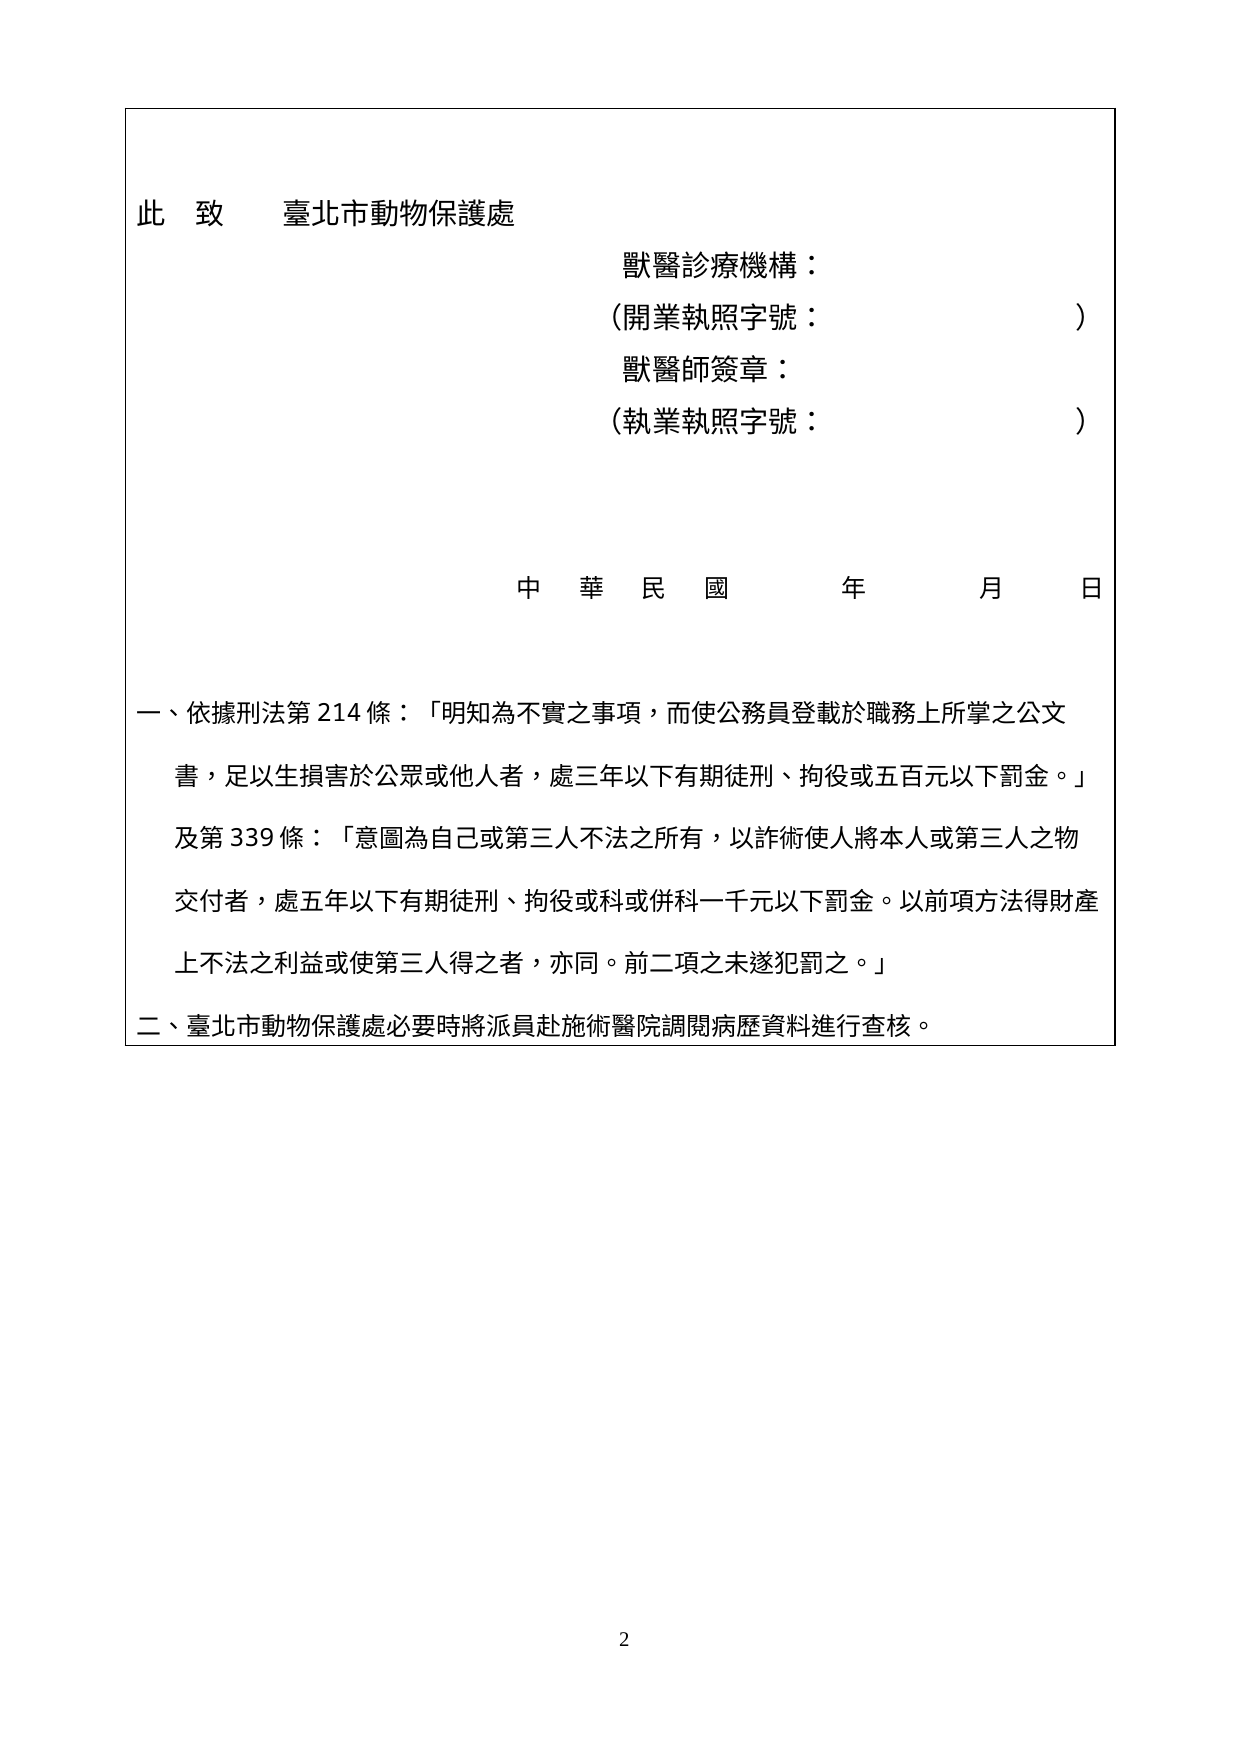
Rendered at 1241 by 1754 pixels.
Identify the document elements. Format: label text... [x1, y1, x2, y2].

table_cell 此 致 臺北市動物保護處 獸醫診療機構： （開業執照字號： ） 獸醫師簽章： （執業執照字號： ） 中 華 民 國 年 月 日 一、依據刑法第214條：「明知為不實之事項，而使公務員登載於職務上所掌之公文書，足以生損害於公眾或他人者，處三年以下有期徒刑、拘役或五百元以下罰金。」及第339條：「意圖為自己或第三人不法之所有，以詐術使人將本人或第三人之物交付者，處五年以下有期徒刑、拘役或科或併科一千元以下罰金。以前項方法得財產上不法之利益或使第三人得之者，亦同。前二項之未遂犯罰之。」 二、臺北市動物保護處必要時將派員赴施術醫院調閱病歷資料進行查核。 [126, 109, 1114, 1045]
